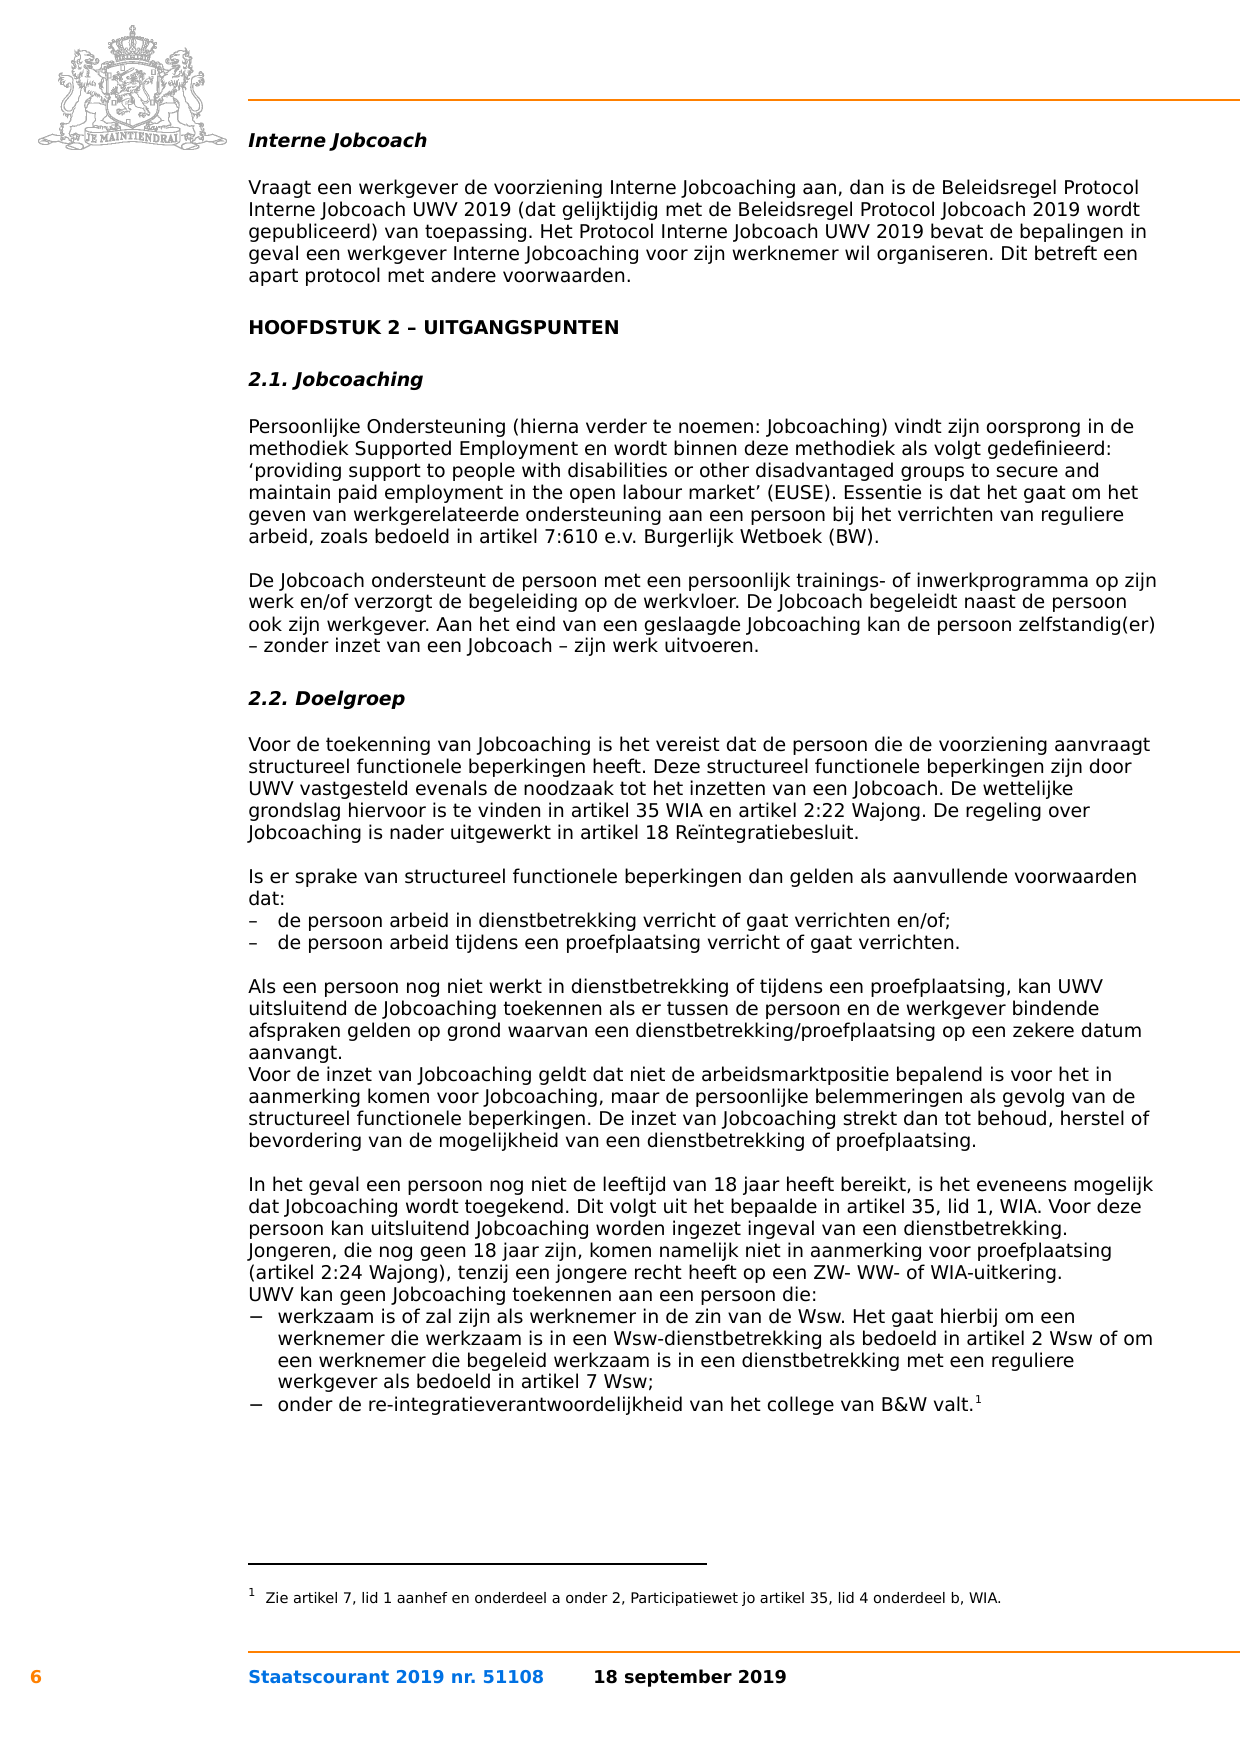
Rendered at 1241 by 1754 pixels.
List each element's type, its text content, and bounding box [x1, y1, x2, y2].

text − onder de re-integratieverantwoordelijkheid van het college van B&W valt. [248, 1393, 1163, 1415]
text In het geval een persoon nog niet de leeftijd van 18 jaar heeft bereikt, is het eveneens mogelijk dat Jobcoaching wordt toegekend. Dit volgt uit het bepaalde in artikel 35, lid 1, WIA. Voor deze persoon kan uitsluitend Jobcoaching worden ingezet ingeval van een dienstbetrekking. Jongeren, die nog geen 18 jaar zijn, komen namelijk niet in aanmerking voor proefplaatsing (artikel 2:24 Wajong), tenzij een jongere recht heeft op een ZW- WW- of WIA-uitkering. [248, 1174, 1163, 1283]
text – de persoon arbeid in dienstbetrekking verricht of gaat verrichten en/of; [248, 910, 1163, 932]
text Voor de toekenning van Jobcoaching is het vereist dat de persoon die de voorziening aanvraagt structureel functionele beperkingen heeft. Deze structureel functionele beperkingen zijn door UWV vastgesteld evenals de noodzaak tot het inzetten van een Jobcoach. De wettelijke grondslag hiervoor is te vinden in artikel 35 WIA en artikel 2:22 Wajong. De regeling over Jobcoaching is nader uitgewerkt in artikel 18 Reïntegratiebesluit. [248, 734, 1163, 844]
text Vraagt een werkgever de voorziening Interne Jobcoaching aan, dan is de Beleidsregel Protocol Interne Jobcoach UWV 2019 (dat gelijktijdig met de Beleidsregel Protocol Jobcoach 2019 wordt gepubliceerd) van toepassing. Het Protocol Interne Jobcoach UWV 2019 bevat de bepalingen in geval een werkgever Interne Jobcoaching voor zijn werknemer wil organiseren. Dit betreft een apart protocol met andere voorwaarden. [248, 177, 1163, 287]
text Voor de inzet van Jobcoaching geldt dat niet de arbeidsmarktpositie bepalend is voor het in aanmerking komen voor Jobcoaching, maar de persoonlijke belemmeringen als gevolg van de structureel functionele beperkingen. De inzet van Jobcoaching strekt dan tot behoud, herstel of bevordering van de mogelijkheid van een dienstbetrekking of proefplaatsing. [248, 1064, 1163, 1152]
subtitle HOOFDSTUK 2 – UITGANGSPUNTEN [248, 317, 1163, 339]
picture [38, 25, 227, 150]
subtitle 2.2. Doelgroep [248, 687, 1163, 709]
text – de persoon arbeid tijdens een proefplaatsing verricht of gaat verrichten. [248, 932, 1163, 954]
text Zie artikel 7, lid 1 aanhef en onderdeel a onder 2, Participatiewet jo artikel 35, lid 4 onderdeel b, WIA. [248, 1586, 1163, 1608]
text De Jobcoach ondersteunt de persoon met een persoonlijk trainings- of inwerkprogramma op zijn werk en/of verzorgt de begeleiding op de werkvloer. De Jobcoach begeleidt naast de persoon ook zijn werkgever. Aan het eind van een geslaagde Jobcoaching kan de persoon zelfstandig(er) – zonder inzet van een Jobcoach – zijn werk uitvoeren. [248, 569, 1163, 657]
text UWV kan geen Jobcoaching toekennen aan een persoon die: [248, 1283, 1163, 1306]
subtitle 2.1. Jobcoaching [248, 369, 1163, 391]
text Is er sprake van structureel functionele beperkingen dan gelden als aanvullende voorwaarden dat: [248, 866, 1163, 910]
subtitle Interne Jobcoach [248, 130, 1163, 152]
text Als een persoon nog niet werkt in dienstbetrekking of tijdens een proefplaatsing, kan UWV uitsluitend de Jobcoaching toekennen als er tussen de persoon en de werkgever bindende afspraken gelden op grond waarvan een dienstbetrekking/proefplaatsing op een zekere datum aanvangt. [248, 976, 1163, 1064]
text − werkzaam is of zal zijn als werknemer in de zin van de Wsw. Het gaat hierbij om een werknemer die werkzaam is in een Wsw-dienstbetrekking als bedoeld in artikel 2 Wsw of om een werknemer die begeleid werkzaam is in een dienstbetrekking met een reguliere werkgever als bedoeld in artikel 7 Wsw; [248, 1306, 1163, 1393]
text Persoonlijke Ondersteuning (hierna verder te noemen: Jobcoaching) vindt zijn oorsprong in de methodiek Supported Employment en wordt binnen deze methodiek als volgt gedefinieerd: ‘providing support to people with disabilities or other disadvantaged groups to secure and maintain paid employment in the open labour market’ (EUSE). Essentie is dat het gaat om het geven van werkgerelateerde ondersteuning aan een persoon bij het verrichten van reguliere arbeid, zoals bedoeld in artikel 7:610 e.v. Burgerlijk Wetboek (BW). [248, 416, 1163, 548]
